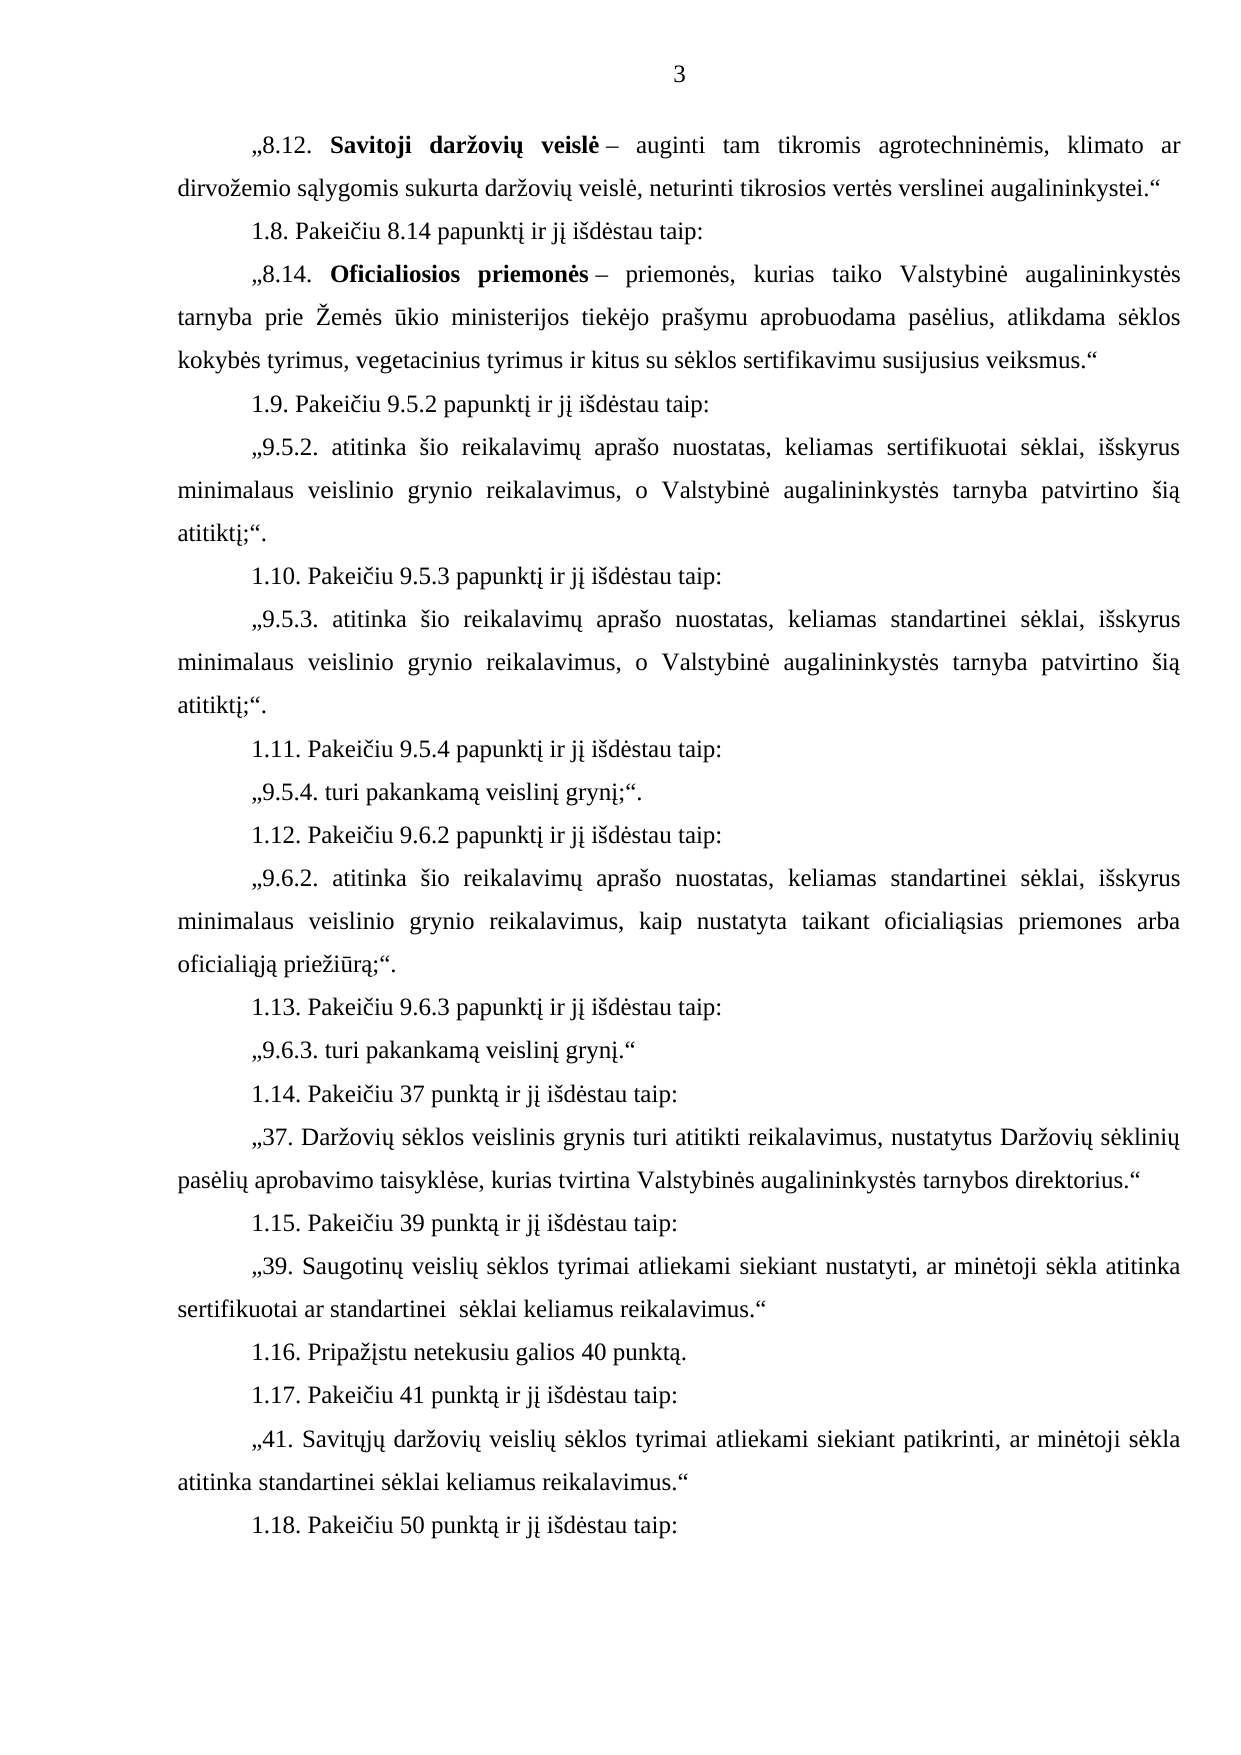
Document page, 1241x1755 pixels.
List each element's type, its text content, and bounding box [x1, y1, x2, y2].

text 1.14. Pakeičiu 37 punktą ir jį išdėstau taip: [177, 1079, 1181, 1107]
text „9.5.3. atitinka šio reikalavimų aprašo nuostatas, keliamas standartinei sėklai, išskyrus minimalaus veislinio grynio reikalavimus, o Valstybinė augalininkystės tarnyba patvirtino šią atitiktį;“. [177, 604, 1181, 719]
text 1.17. Pakeičiu 41 punktą ir jį išdėstau taip: [177, 1381, 1181, 1409]
text 1.11. Pakeičiu 9.5.4 papunktį ir jį išdėstau taip: [177, 734, 1181, 762]
text „41. Savitųjų daržovių veislių sėklos tyrimai atliekami siekiant patikrinti, ar minėtoji sėkla atitinka standartinei sėklai keliamus reikalavimus.“ [177, 1424, 1181, 1496]
text 1.9. Pakeičiu 9.5.2 papunktį ir jį išdėstau taip: [177, 389, 1181, 417]
text „39. Saugotinų veislių sėklos tyrimai atliekami siekiant nustatyti, ar minėtoji sėkla atitinka sertifikuotai ar standartinei sėklai keliamus reikalavimus.“ [177, 1251, 1181, 1323]
text 1.18. Pakeičiu 50 punktą ir jį išdėstau taip: [177, 1510, 1181, 1539]
text 1.10. Pakeičiu 9.5.3 papunktį ir jį išdėstau taip: [177, 561, 1181, 590]
text „8.12. Savitoji daržovių veislė – auginti tam tikromis agrotechninėmis, klimato ar dirvožemio sąlygomis sukurta daržovių veislė, neturinti tikrosios vertės verslinei augalininkystei.“ [177, 130, 1181, 202]
text „9.5.4. turi pakankamą veislinį grynį;“. [177, 777, 1181, 806]
text „9.5.2. atitinka šio reikalavimų aprašo nuostatas, keliamas sertifikuotai sėklai, išskyrus minimalaus veislinio grynio reikalavimus, o Valstybinė augalininkystės tarnyba patvirtino šią atitiktį;“. [177, 432, 1181, 547]
text 1.12. Pakeičiu 9.6.2 papunktį ir jį išdėstau taip: [177, 820, 1181, 849]
text 1.8. Pakeičiu 8.14 papunktį ir jį išdėstau taip: [177, 216, 1181, 245]
text „9.6.2. atitinka šio reikalavimų aprašo nuostatas, keliamas standartinei sėklai, išskyrus minimalaus veislinio grynio reikalavimus, kaip nustatyta taikant oficialiąsias priemones arba oficialiąją priežiūrą;“. [177, 863, 1181, 978]
text 1.13. Pakeičiu 9.6.3 papunktį ir jį išdėstau taip: [177, 992, 1181, 1021]
text 1.15. Pakeičiu 39 punktą ir jį išdėstau taip: [177, 1208, 1181, 1237]
text „37. Daržovių sėklos veislinis grynis turi atitikti reikalavimus, nustatytus Daržovių sėklinių pasėlių aprobavimo taisyklėse, kurias tvirtina Valstybinės augalininkystės tarnybos direktorius.“ [177, 1122, 1181, 1194]
text „8.14. Oficialiosios priemonės – priemonės, kurias taiko Valstybinė augalininkystės tarnyba prie Žemės ūkio ministerijos tiekėjo prašymu aprobuodama pasėlius, atlikdama sėklos kokybės tyrimus, vegetacinius tyrimus ir kitus su sėklos sertifikavimu susijusius veiksmus.“ [177, 259, 1181, 374]
text 1.16. Pripažįstu netekusiu galios 40 punktą. [177, 1337, 1181, 1366]
text „9.6.3. turi pakankamą veislinį grynį.“ [177, 1036, 1181, 1064]
